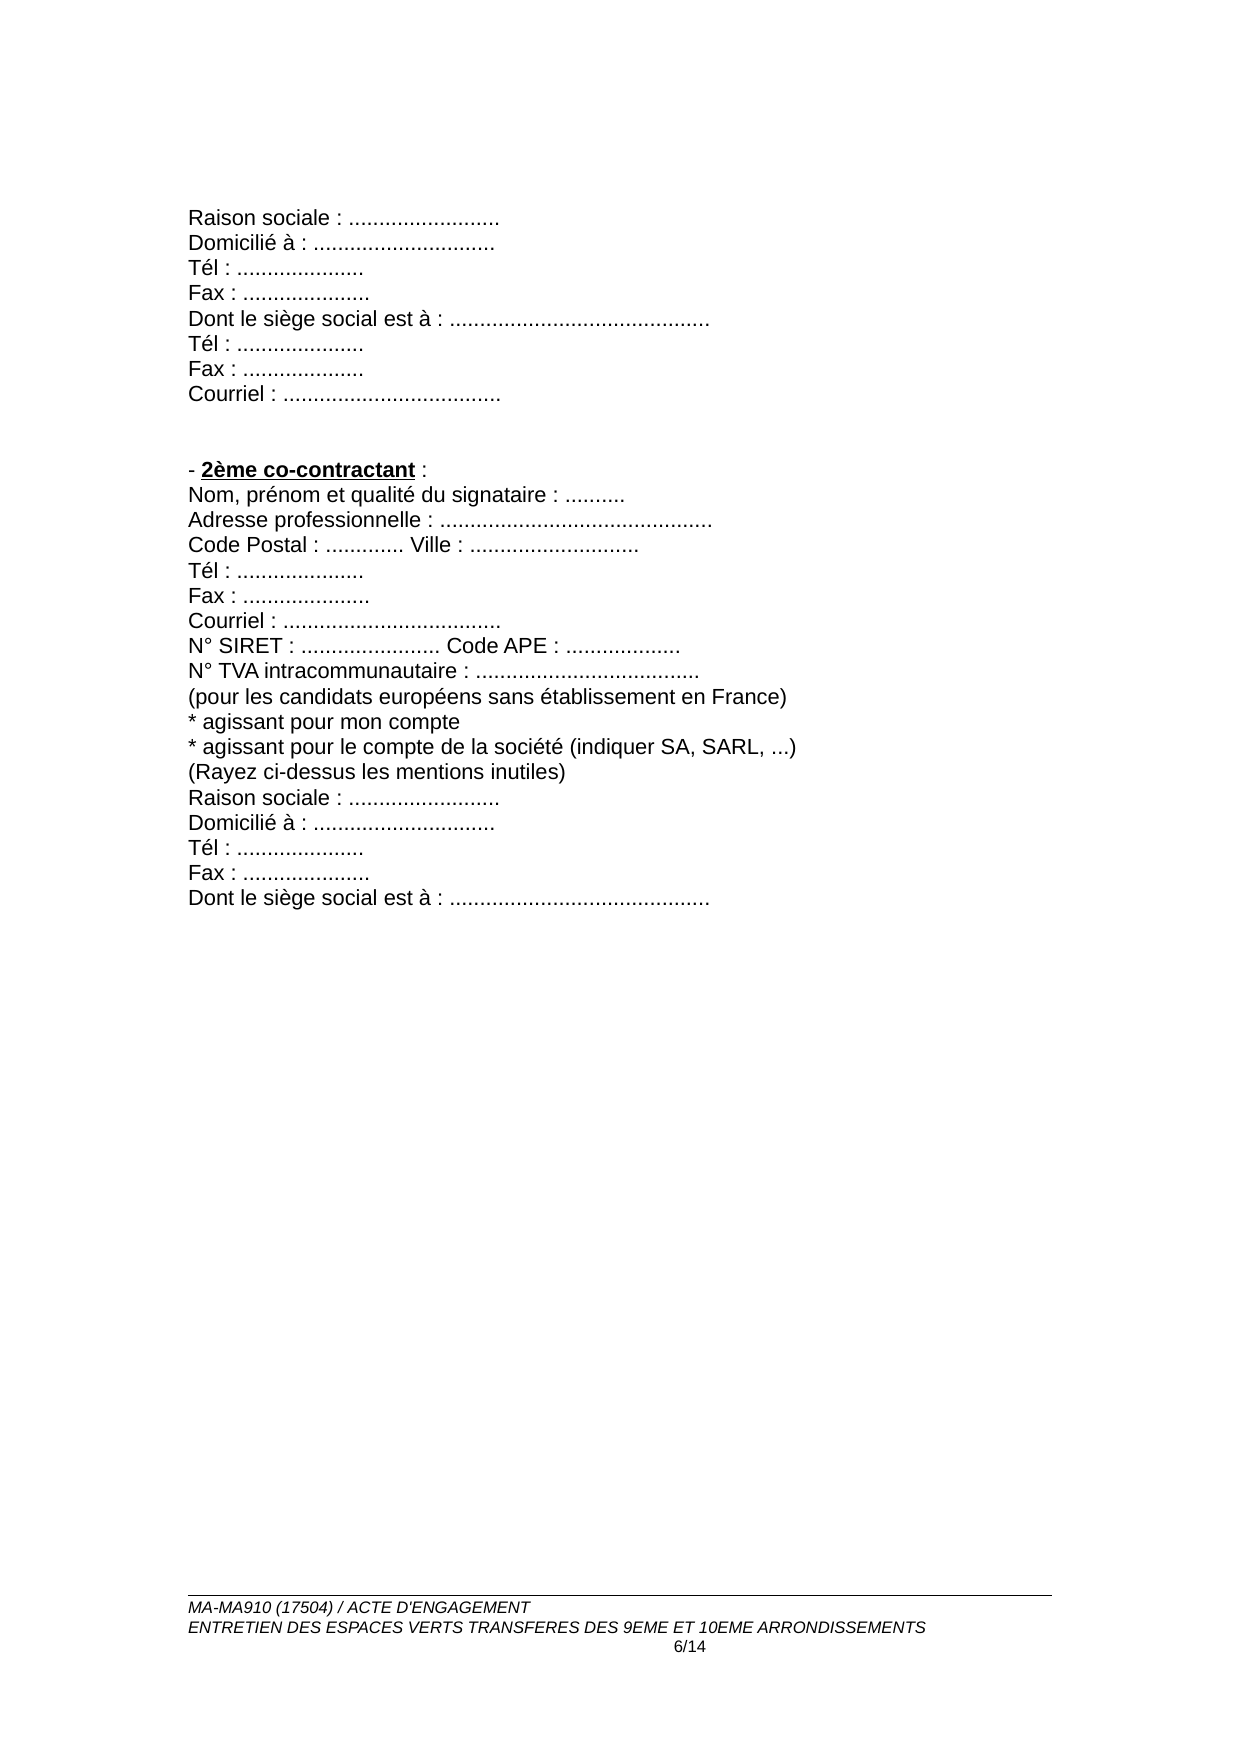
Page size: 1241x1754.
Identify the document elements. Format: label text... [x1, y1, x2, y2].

text Tél : ..................... [188, 255, 1052, 280]
text Courriel : .................................... [188, 608, 1052, 633]
text Dont le siège social est à : ........................................... [188, 305, 1052, 331]
text Tél : ..................... [188, 835, 1052, 860]
text N° SIRET : ....................... Code APE : ................... [188, 633, 1052, 658]
text Domicilié à : .............................. [188, 230, 1052, 255]
text Raison sociale : ......................... [188, 204, 1052, 230]
text Adresse professionnelle : ............................................. [188, 507, 1052, 532]
text * agissant pour le compte de la société (indiquer SA, SARL, ...) [188, 734, 1052, 759]
text - 2ème co-contractant : [188, 457, 1052, 482]
text Code Postal : ............. Ville : ............................ [188, 532, 1052, 557]
text Courriel : .................................... [188, 381, 1052, 406]
text Fax : ..................... [188, 280, 1052, 305]
text Tél : ..................... [188, 331, 1052, 356]
text (Rayez ci-dessus les mentions inutiles) [188, 759, 1052, 784]
text * agissant pour mon compte [188, 709, 1052, 734]
text Nom, prénom et qualité du signataire : .......... [188, 482, 1052, 507]
text Domicilié à : .............................. [188, 809, 1052, 835]
text (pour les candidats européens sans établissement en France) [188, 683, 1052, 709]
text Fax : ..................... [188, 860, 1052, 885]
text Dont le siège social est à : ........................................... [188, 885, 1052, 910]
text Raison sociale : ......................... [188, 784, 1052, 809]
text Tél : ..................... [188, 557, 1052, 583]
text Fax : ..................... [188, 583, 1052, 608]
text Fax : .................... [188, 356, 1052, 381]
text N° TVA intracommunautaire : ..................................... [188, 658, 1052, 683]
